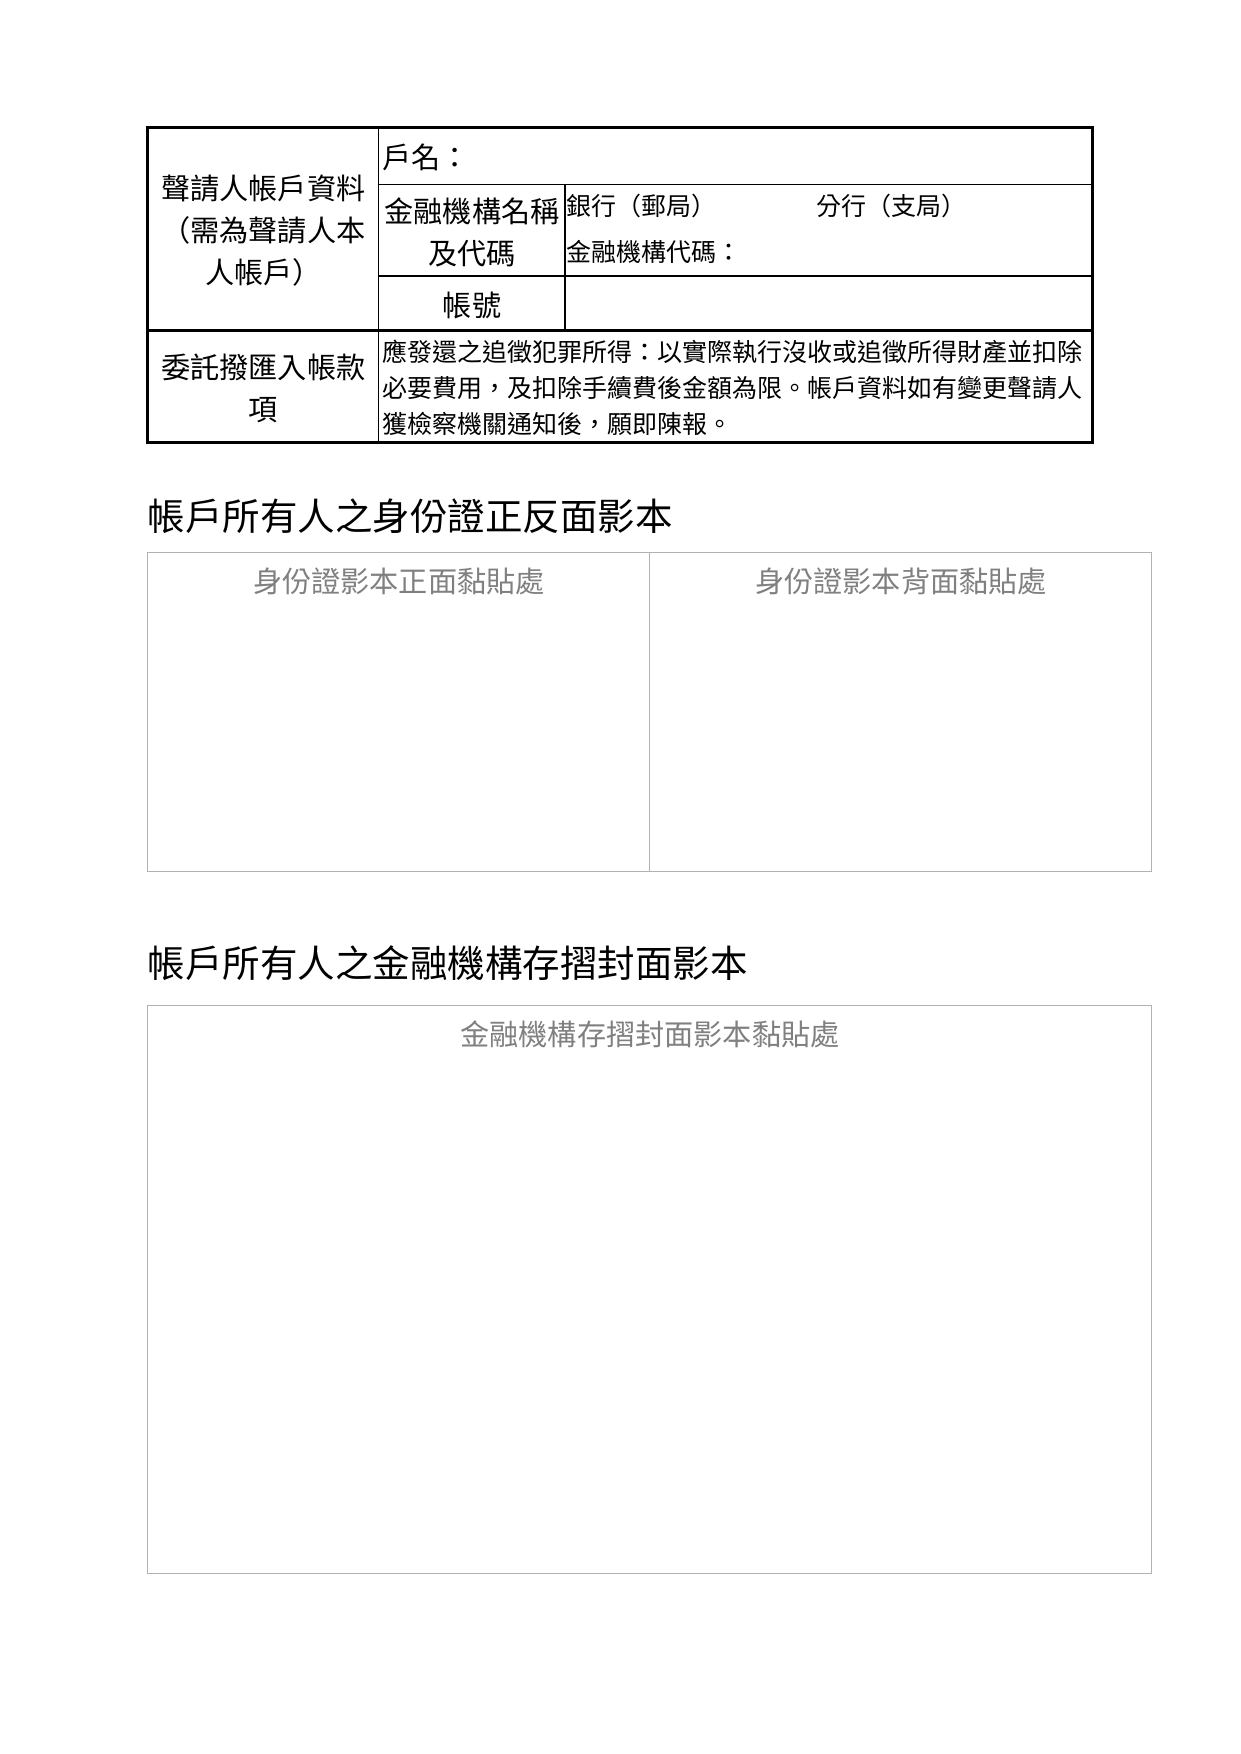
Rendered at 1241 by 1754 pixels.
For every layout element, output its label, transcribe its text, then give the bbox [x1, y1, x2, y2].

table_cell 應發還之追徵犯罪所得：以實際執行沒收或追徵所得財產並扣除必要費用，及扣除手續費後金額為限。帳戶資料如有變更聲請人獲檢察機關通知後，願即陳報。 [379, 332, 1091, 441]
table_cell 銀行（郵局） 分行（支局） 金融機構代碼： [566, 185, 1091, 275]
table_header 戶名： [379, 129, 1091, 183]
table_header 身份證影本背面黏貼處 [650, 553, 1151, 871]
table_header 聲請人帳戶資料 （需為聲請人本人帳戶） [149, 129, 378, 329]
table_cell 帳號 [379, 277, 564, 329]
table_header 金融機構存摺封面影本黏貼處 [148, 1006, 1151, 1572]
table_cell 金融機構名稱及代碼 [379, 185, 564, 275]
table_cell [566, 277, 1091, 329]
text 帳戶所有人之金融機構存摺封面影本 [148, 934, 1092, 989]
text 帳戶所有人之身份證正反面影本 [148, 507, 1092, 536]
table_header 身份證影本正面黏貼處 [148, 553, 649, 871]
table_cell 委託撥匯入帳款項 [149, 332, 378, 441]
